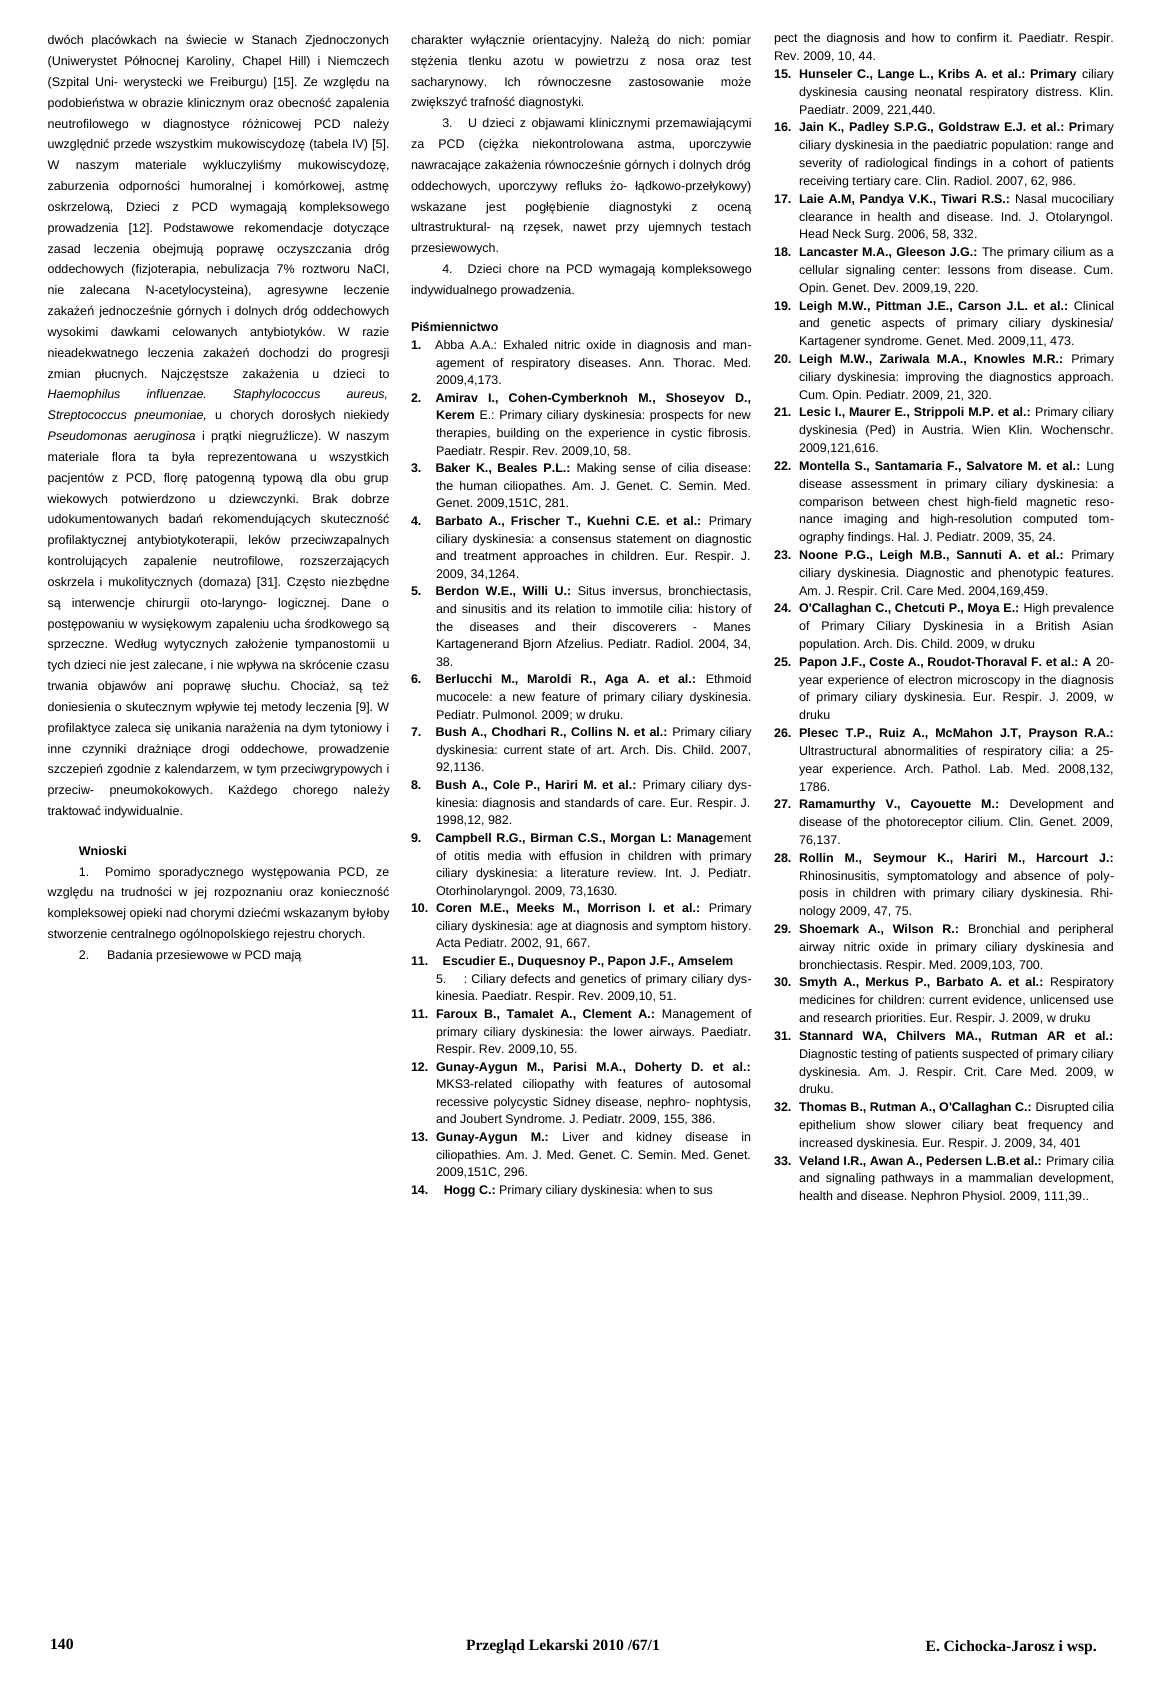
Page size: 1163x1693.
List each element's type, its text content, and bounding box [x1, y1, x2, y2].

text charakter wyłącznie orientacyjny. Należą do nich: pomiar stężenia tlenku azotu w powie­trzu z nosa oraz test sacharynowy. Ich rów­noczesne zastosowanie może zwiększyć trafność diagnostyki. [411, 32, 751, 109]
list Dzieci chore na PCD wymagają kom­pleksowego indywidualnego prowadzenia. [411, 262, 751, 297]
list Laie A.M, Pandya V.K., Tiwari R.S.: Nasal mucociliary clearance in health and disease. Ind. J. Otolaryngol. Head Neck Surg. 2006, 58, 332. [774, 191, 1114, 241]
list Montella S., Santamaria F., Salvatore M. et al.: Lung disease assessment in primary ciliary dyskinesia: a comparison between chest high-field magnetic reso­nance imaging and high-resolution computed tom­ography findings. Hal. J. Pediatr. 2009, 35, 24. [774, 458, 1114, 544]
list Lancaster M.A., Gleeson J.G.: The primary cilium as a cellular signaling center: lessons from disease. Cum. Opin. Genet. Dev. 2009,19, 220. [774, 245, 1114, 295]
list Barbato A., Frischer T., Kuehni C.E. et al.: Primary ciliary dyskinesia: a consensus statement on diag­nostic and treatment approaches in children. Eur. Respir. J. 2009, 34,1264. [411, 514, 751, 581]
subtitle Piśmiennictwo [411, 320, 751, 334]
list Gunay-Aygun M., Parisi M.A., Doherty D. et al.: MKS3-related ciliopathy with features of autosomal recessive polycystic Sidney disease, nephro- nophtysis, and Joubert Syndrome. J. Pediatr. 2009, 155, 386. [411, 1059, 751, 1127]
list Berlucchi M., Maroldi R., Aga A. et al.: Ethmoid mucocele: a new feature of primary ciliary dyskinesia. Pediatr. Pulmonol. 2009; w druku. [411, 672, 751, 722]
list Veland I.R., Awan A., Pedersen L.B.et al.: Primary cilia and signaling pathways in a mammalian devel­opment, health and disease. Nephron Physiol. 2009, 111,39.. [774, 1153, 1114, 1203]
text 140 [50, 1635, 79, 1653]
list Bush A., Chodhari R., Collins N. et al.: Primary ciliary dyskinesia: current state of art. Arch. Dis. Child. 2007, 92,1136. [411, 725, 751, 774]
list Amirav I., Cohen-Cymberknoh M., Shoseyov D., Kerem E.: Primary ciliary dyskinesia: prospects for new therapies, building on the experience in cystic fibrosis. Paediatr. Respir. Rev. 2009,10, 58. [411, 390, 751, 458]
list Plesec T.P., Ruiz A., McMahon J.T, Prayson R.A.: Ultrastructural abnormalities of respiratory cilia: a 25- year experience. Arch. Pathol. Lab. Med. 2008,132, 1786. [774, 726, 1114, 793]
list Stannard WA, Chilvers MA., Rutman AR et al.: Diagnostic testing of patients suspected of primary ciliary dyskinesia. Am. J. Respir. Crit. Care Med. 2009, w druku. [774, 1028, 1114, 1096]
list Rollin M., Seymour K., Hariri M., Harcourt J.: Rhinosinusitis, symptomatology and absence of poly­posis in children with primary ciliary dyskinesia. Rhi- nology 2009, 47, 75. [774, 850, 1114, 918]
list Coren M.E., Meeks M., Morrison I. et al.: Primary ciliary dyskinesia: age at diagnosis and symptom his­tory. Acta Pediatr. 2002, 91, 667. [411, 901, 751, 951]
list Leigh M.W., Zariwala M.A., Knowles M.R.: Primary ciliary dyskinesia: improving the diagnostics ap­proach. Cum. Opin. Pediatr. 2009, 21, 320. [774, 352, 1114, 402]
list : Ciliary defects and genetics of primary ciliary dys­kinesia. Paediatr. Respir. Rev. 2009,10, 51. [436, 971, 751, 1003]
list Jain K., Padley S.P.G., Goldstraw E.J. et al.: Pri­mary ciliary dyskinesia in the paediatric population: range and severity of radiological findings in a co­hort of patients receiving tertiary care. Clin. Radiol. 2007, 62, 986. [774, 120, 1114, 188]
list Leigh M.W., Pittman J.E., Carson J.L. et al.: Clini­cal and genetic aspects of primary ciliary dyskinesia/ Kartagener syndrome. Genet. Med. 2009,11, 473. [774, 298, 1114, 348]
list Shoemark A., Wilson R.: Bronchial and peripheral airway nitric oxide in primary ciliary dyskinesia and bronchiectasis. Respir. Med. 2009,103, 700. [774, 922, 1114, 972]
subtitle 11. Escudier E., Duquesnoy P., Papon J.F., Amselem [411, 954, 751, 968]
list Badania przesiewowe w PCD mają [47, 948, 389, 962]
text dwóch placówkach na świecie w Stanach Zjednoczonych (Uniwerystet Północnej Ka­roliny, Chapel Hill) i Niemczech (Szpital Uni- werystecki we Freiburgu) [15]. Ze względu na podobieństwa w obrazie klinicznym oraz obecność zapalenia neutrofilowego w dia­gnostyce różnicowej PCD należy uwzględ­nić przede wszystkim mukowiscydozę (ta­bela IV) [5]. W naszym materiale wykluczy­liśmy mukowiscydozę, zaburzenia odporno­ści humoralnej i komórkowej, astmę oskrze­lową, Dzieci z PCD wymagają komplekso­wego prowadzenia [12]. Podstawowe reko­mendacje dotyczące zasad leczenia obej­mują poprawę oczyszczania dróg oddecho­wych (fizjoterapia, nebulizacja 7% roztworu NaCI, nie zalecana N-acetylocysteina), agre­sywne leczenie zakażeń jednocześnie gór­nych i dolnych dróg oddechowych wysoki­mi dawkami celowanych antybiotyków. W razie nieadekwatnego leczenia zakażeń do­chodzi do progresji zmian płucnych. Naj­częstsze zakażenia u dzieci to Haemophi­lus influenzae. Staphylococcus aureus, Streptococcus pneumoniae, u chorych do­rosłych niekiedy Pseudomonas aeruginosa i prątki niegruźlicze). W naszym materiale flora ta była reprezentowana u wszystkich pacjentów z PCD, florę patogenną typową dla obu grup wiekowych potwierdzono u dziewczynki. Brak dobrze udokumentowa­nych badań rekomendujących skuteczność profilaktycznej antybiotykoterapii, leków przeciwzapalnych kontrolujących zapalenie neutrofilowe, rozszerzających oskrzela i mukolitycznych (domaza) [31]. Często nie­zbędne są interwencje chirurgii oto-laryngo- logicznej. Dane o postępowaniu w wysię­kowym zapaleniu ucha środkowego są sprzeczne. Według wytycznych założenie tympanostomii u tych dzieci nie jest zaleca­ne, i nie wpływa na skrócenie czasu trwa­nia objawów ani poprawę słuchu. Chociaż, są też doniesienia o skutecznym wpływie tej metody leczenia [9]. W profilaktyce zaleca się unikania narażenia na dym tytoniowy i inne czynniki drażniące drogi oddechowe, prowadzenie szczepień zgodnie z kalenda­rzem, w tym przeciwgrypowych i przeciw- pneumokokowych. Każdego chorego nale­ży traktować indywidualnie. [47, 33, 389, 818]
list Baker K., Beales P.L.: Making sense of cilia disease: the human ciliopathes. Am. J. Genet. C. Semin. Med. Genet. 2009,151C, 281. [411, 461, 751, 510]
list Berdon W.E., Willi U.: Situs inversus, bronchiecta­sis, and sinusitis and its relation to immotile cilia: his­tory of the diseases and their discoverers - Manes Kartagenerand Bjorn Afzelius. Pediatr. Radiol. 2004, 34, 38. [411, 584, 751, 669]
list Hunseler C., Lange L., Kribs A. et al.: Primary cili­ary dyskinesia causing neonatal respiratory distress. Klin. Paediatr. 2009, 221,440. [774, 67, 1114, 117]
text pect the diagnosis and how to confirm it. Paediatr. Respir. Rev. 2009, 10, 44. [774, 31, 1114, 63]
list Smyth A., Merkus P., Barbato A. et al.: Respiratory medicines for children: current evidence, unlicensed use and research priorities. Eur. Respir. J. 2009, w druku [774, 975, 1114, 1025]
list O'Callaghan C., Chetcuti P., Moya E.: High preva­lence of Primary Ciliary Dyskinesia in a British Asian population. Arch. Dis. Child. 2009, w druku [774, 601, 1114, 651]
list Hogg C.: Primary ciliary dyskinesia: when to sus­ [411, 1183, 751, 1197]
text Przegląd Lekarski 2010 /67/1 [466, 1636, 696, 1654]
list Pomimo sporadycznego występowa­nia PCD, ze względu na trudności w jej roz­poznaniu oraz konieczność kompleksowej opieki nad chorymi dziećmi wskazanym by­łoby stworzenie centralnego ogólnopolskie­go rejestru chorych. [47, 864, 389, 941]
subtitle Wnioski [47, 843, 389, 858]
list Thomas B., Rutman A., O'Callaghan C.: Disrupted cilia epithelium show slower ciliary beat frequency and increased dyskinesia. Eur. Respir. J. 2009, 34, 401 [774, 1100, 1114, 1150]
text E. Cichocka-Jarosz i wsp. [925, 1636, 1113, 1654]
list Faroux B., Tamalet A., Clement A.: Management of primary ciliary dyskinesia: the lower airways. Paediatr. Respir. Rev. 2009,10, 55. [411, 1007, 751, 1056]
list Papon J.F., Coste A., Roudot-Thoraval F. et al.: A 20-year experience of electron microscopy in the di­agnosis of primary ciliary dyskinesia. Eur. Respir. J. 2009, w druku [774, 654, 1114, 722]
list Abba A.A.: Exhaled nitric oxide in diagnosis and man­agement of respiratory diseases. Ann. Thorac. Med. 2009,4,173. [411, 338, 751, 387]
list Ramamurthy V., Cayouette M.: Development and disease of the photoreceptor cilium. Clin. Genet. 2009, 76,137. [774, 797, 1114, 847]
list Gunay-Aygun M.: Liver and kidney disease in ciliopathies. Am. J. Med. Genet. C. Semin. Med. Genet. 2009,151C, 296. [411, 1130, 751, 1179]
list Campbell R.G., Birman C.S., Morgan L: Manage­ment of otitis media with effusion in children with pri­mary ciliary dyskinesia: a literature review. Int. J. Pediatr. Otorhinolaryngol. 2009, 73,1630. [411, 831, 751, 898]
list Bush A., Cole P., Hariri M. et al.: Primary ciliary dys­kinesia: diagnosis and standards of care. Eur. Respir. J. 1998,12, 982. [411, 778, 751, 827]
list Lesic I., Maurer E., Strippoli M.P. et al.: Primary ciliary dyskinesia (Ped) in Austria. Wien Klin. Wochenschr. 2009,121,616. [774, 405, 1114, 455]
list U dzieci z objawami klinicznymi prze­mawiającymi za PCD (ciężka niekontrolo­wana astma, uporczywie nawracające za­każenia równocześnie górnych i dolnych dróg oddechowych, uporczywy refluks żo- łądkowo-przełykowy) wskazane jest pogłę­bienie diagnostyki z oceną ultrastruktural- ną rzęsek, nawet przy ujemnych testach przesiewowych. [411, 116, 751, 255]
list Noone P.G., Leigh M.B., Sannuti A. et al.: Primary ciliary dyskinesia. Diagnostic and phenotypic fea­tures. Am. J. Respir. Cril. Care Med. 2004,169,459. [774, 548, 1114, 598]
